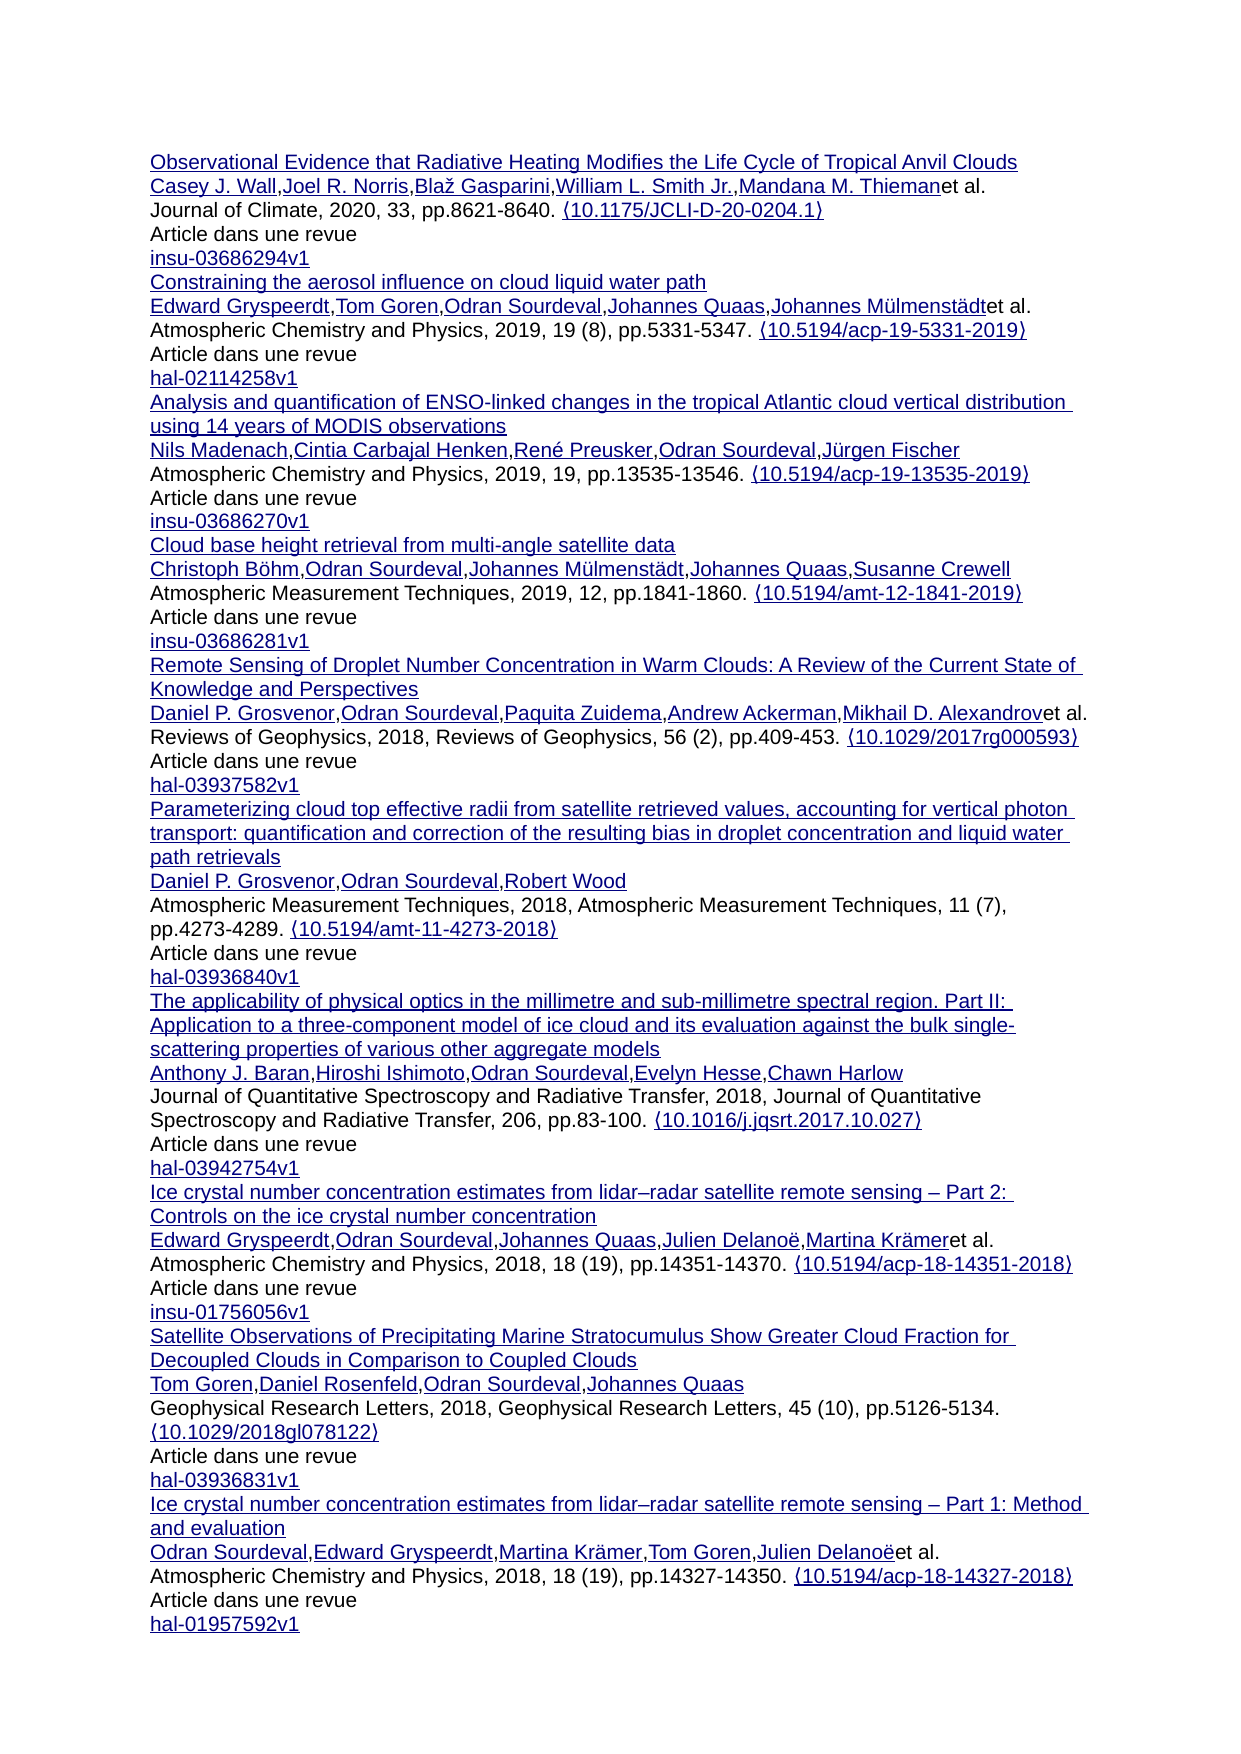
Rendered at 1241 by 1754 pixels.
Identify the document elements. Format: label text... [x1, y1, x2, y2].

table_cell Parameterizing cloud top effective radii from satellite retrieved values, accounting for vertical photon transport: quantification and correction of the resulting bias in droplet concentration and liquid water path retrievals Daniel P. Grosvenor,Odran Sourdeval,Robert Wood Atmospheric Measurement Techniques, 2018, Atmospheric Measurement Techniques, 11 (7), pp.4273-4289. ⟨10.5194/amt-11-4273-2018⟩ Article dans une revue hal-03936840v1 [150, 797, 1090, 988]
table_cell Remote Sensing of Droplet Number Concentration in Warm Clouds: A Review of the Current State of Knowledge and Perspectives Daniel P. Grosvenor,Odran Sourdeval,Paquita Zuidema,Andrew Ackerman,Mikhail D. Alexandrovet al. Reviews of Geophysics, 2018, Reviews of Geophysics, 56 (2), pp.409-453. ⟨10.1029/2017rg000593⟩ Article dans une revue hal-03937582v1 [150, 653, 1090, 797]
table_cell Observational Evidence that Radiative Heating Modifies the Life Cycle of Tropical Anvil Clouds Casey J. Wall,Joel R. Norris,Blaž Gasparini,William L. Smith Jr.,Mandana M. Thiemanet al. Journal of Climate, 2020, 33, pp.8621-8640. ⟨10.1175/JCLI-D-20-0204.1⟩ Article dans une revue insu-03686294v1 [150, 150, 1090, 270]
table_cell Ice crystal number concentration estimates from lidar–radar satellite remote sensing – Part 1: Method and evaluation Odran Sourdeval,Edward Gryspeerdt,Martina Krämer,Tom Goren,Julien Delanoëet al. Atmospheric Chemistry and Physics, 2018, 18 (19), pp.14327-14350. ⟨10.5194/acp-18-14327-2018⟩ Article dans une revue hal-01957592v1 [150, 1492, 1090, 1635]
table_cell Constraining the aerosol influence on cloud liquid water path Edward Gryspeerdt,Tom Goren,Odran Sourdeval,Johannes Quaas,Johannes Mülmenstädtet al. Atmospheric Chemistry and Physics, 2019, 19 (8), pp.5331-5347. ⟨10.5194/acp-19-5331-2019⟩ Article dans une revue hal-02114258v1 [150, 270, 1090, 389]
table_cell Analysis and quantification of ENSO-linked changes in the tropical Atlantic cloud vertical distribution using 14 years of MODIS observations Nils Madenach,Cintia Carbajal Henken,René Preusker,Odran Sourdeval,Jürgen Fischer Atmospheric Chemistry and Physics, 2019, 19, pp.13535-13546. ⟨10.5194/acp-19-13535-2019⟩ Article dans une revue insu-03686270v1 [150, 390, 1090, 533]
table_cell Ice crystal number concentration estimates from lidar–radar satellite remote sensing – Part 2: Controls on the ice crystal number concentration Edward Gryspeerdt,Odran Sourdeval,Johannes Quaas,Julien Delanoë,Martina Krämeret al. Atmospheric Chemistry and Physics, 2018, 18 (19), pp.14351-14370. ⟨10.5194/acp-18-14351-2018⟩ Article dans une revue insu-01756056v1 [150, 1180, 1090, 1324]
table_cell Satellite Observations of Precipitating Marine Stratocumulus Show Greater Cloud Fraction for Decoupled Clouds in Comparison to Coupled Clouds Tom Goren,Daniel Rosenfeld,Odran Sourdeval,Johannes Quaas Geophysical Research Letters, 2018, Geophysical Research Letters, 45 (10), pp.5126-5134. ⟨10.1029/2018gl078122⟩ Article dans une revue hal-03936831v1 [150, 1324, 1090, 1492]
table_cell The applicability of physical optics in the millimetre and sub-millimetre spectral region. Part II: Application to a three-component model of ice cloud and its evaluation against the bulk single-scattering properties of various other aggregate models Anthony J. Baran,Hiroshi Ishimoto,Odran Sourdeval,Evelyn Hesse,Chawn Harlow Journal of Quantitative Spectroscopy and Radiative Transfer, 2018, Journal of Quantitative Spectroscopy and Radiative Transfer, 206, pp.83-100. ⟨10.1016/j.jqsrt.2017.10.027⟩ Article dans une revue hal-03942754v1 [150, 989, 1090, 1180]
table_cell Cloud base height retrieval from multi-angle satellite data Christoph Böhm,Odran Sourdeval,Johannes Mülmenstädt,Johannes Quaas,Susanne Crewell Atmospheric Measurement Techniques, 2019, 12, pp.1841-1860. ⟨10.5194/amt-12-1841-2019⟩ Article dans une revue insu-03686281v1 [150, 533, 1090, 653]
